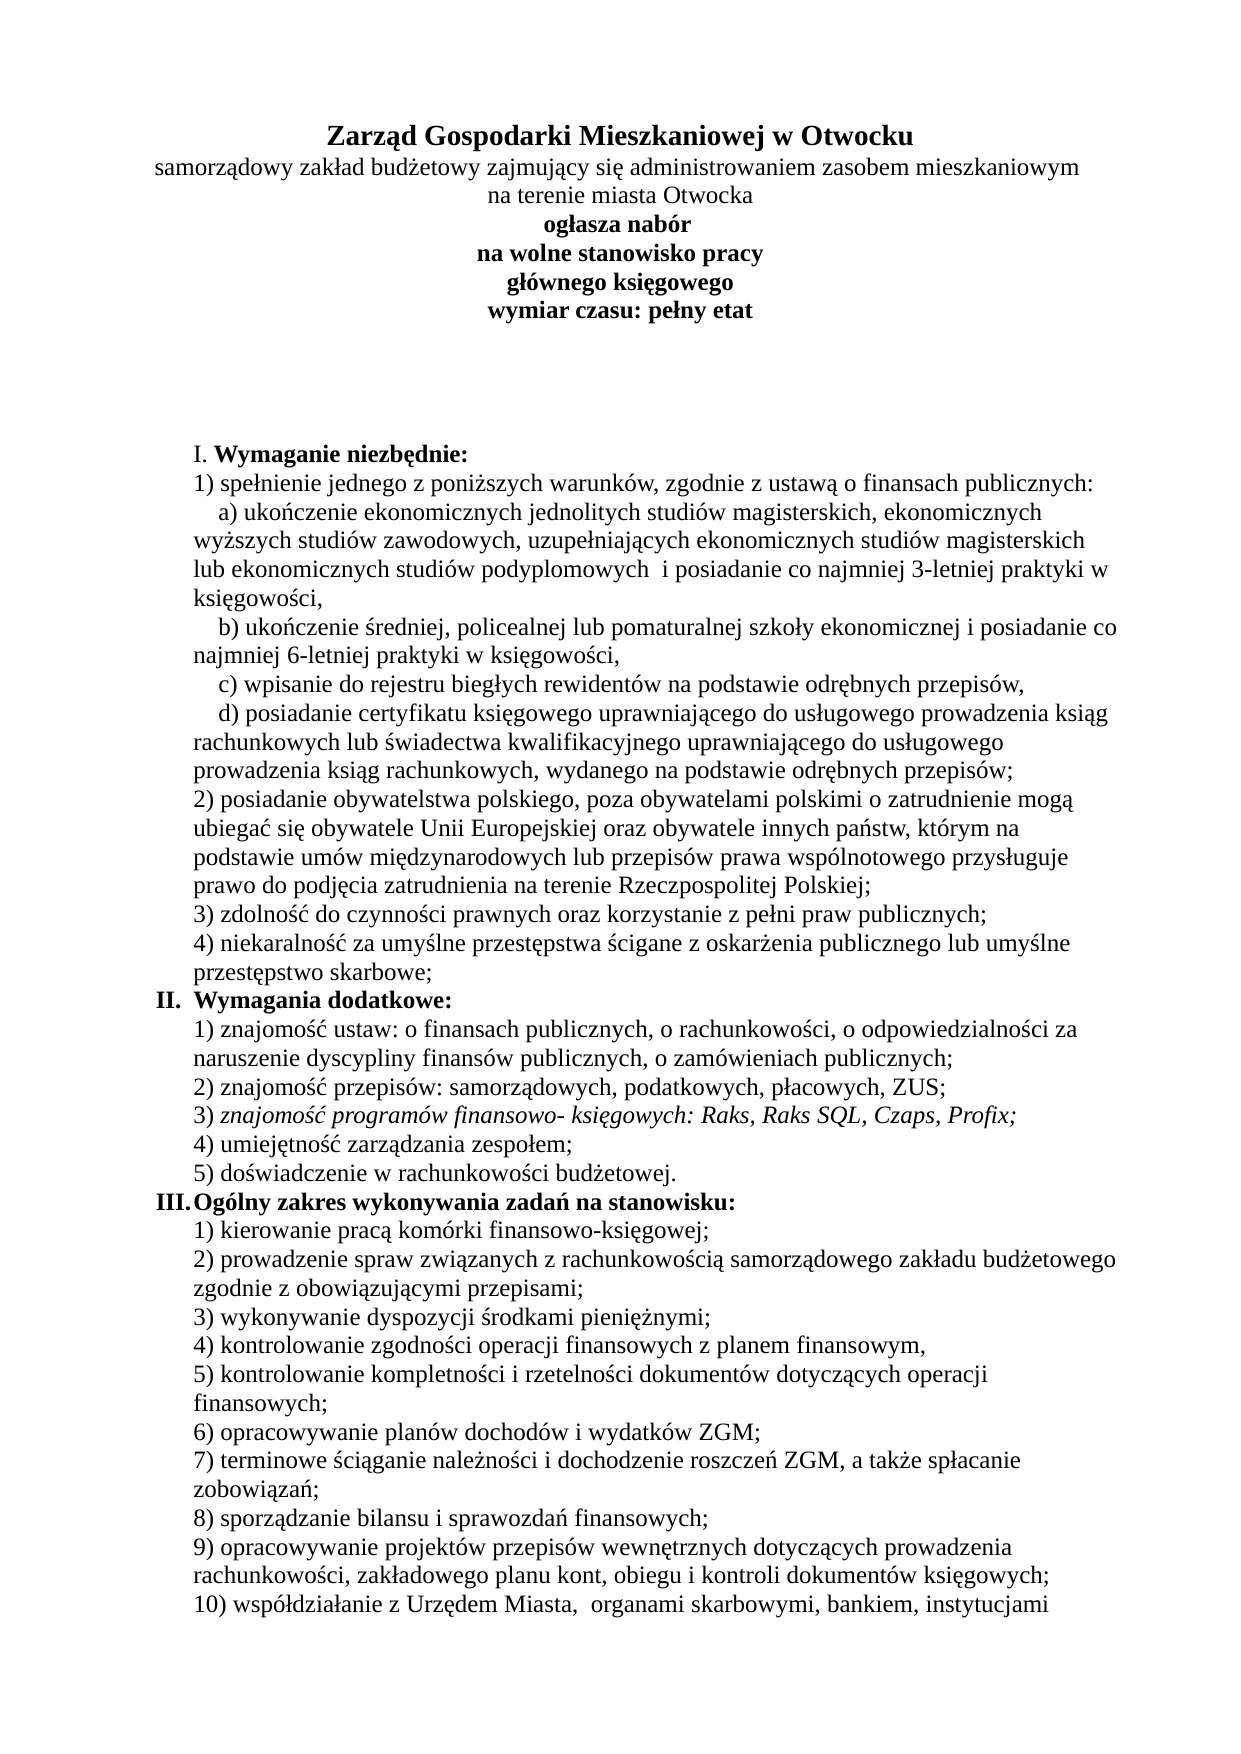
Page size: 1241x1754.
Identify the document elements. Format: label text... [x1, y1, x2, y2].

list 5) doświadczenie w rachunkowości budżetowej. [156, 1158, 1122, 1187]
text wymiar czasu: pełny etat [118, 295, 1122, 324]
list Wymagania dodatkowe: [156, 985, 1122, 1014]
list 3) wykonywanie dyspozycji środkami pieniężnymi; [156, 1302, 1122, 1330]
list d) posiadanie certyfikatu księgowego uprawniającego do usługowego prowadzenia ksiąg rachunkowych lub świadectwa kwalifikacyjnego uprawniającego do usługowego prowadzenia ksiąg rachunkowych, wydanego na podstawie odrębnych przepisów; [156, 698, 1122, 784]
list c) wpisanie do rejestru biegłych rewidentów na podstawie odrębnych przepisów, [156, 669, 1122, 698]
list 2) posiadanie obywatelstwa polskiego, poza obywatelami polskimi o zatrudnienie mogą ubiegać się obywatele Unii Europejskiej oraz obywatele innych państw, którym na podstawie umów międzynarodowych lub przepisów prawa wspólnotowego przysługuje prawo do podjęcia zatrudnienia na terenie Rzeczpospolitej Polskiej; [156, 784, 1122, 899]
list Ogólny zakres wykonywania zadań na stanowisku: [156, 1187, 1122, 1215]
list 9) opracowywanie projektów przepisów wewnętrznych dotyczących prowadzenia rachunkowości, zakładowego planu kont, obiegu i kontroli dokumentów księgowych; [156, 1532, 1122, 1589]
list 4) niekaralność za umyślne przestępstwa ścigane z oskarżenia publicznego lub umyślne przestępstwo skarbowe; [156, 928, 1122, 985]
list 7) terminowe ściąganie należności i dochodzenie roszczeń ZGM, a także spłacanie zobowiązań; [156, 1445, 1122, 1503]
list 2) prowadzenie spraw związanych z rachunkowością samorządowego zakładu budżetowego zgodnie z obowiązującymi przepisami; [156, 1244, 1122, 1302]
list 6) opracowywanie planów dochodów i wydatków ZGM; [156, 1417, 1122, 1445]
list 1) spełnienie jednego z poniższych warunków, zgodnie z ustawą o finansach publicznych: [156, 468, 1122, 497]
list 10) współdziałanie z Urzędem Miasta, organami skarbowymi, bankiem, instytucjami [156, 1589, 1122, 1618]
text głównego księgowego [118, 267, 1122, 295]
list 4) umiejętność zarządzania zespołem; [156, 1129, 1122, 1158]
list 4) kontrolowanie zgodności operacji finansowych z planem finansowym, [156, 1330, 1122, 1359]
text na wolne stanowisko pracy [118, 238, 1122, 267]
list 8) sporządzanie bilansu i sprawozdań finansowych; [156, 1503, 1122, 1532]
list 3) zdolność do czynności prawnych oraz korzystanie z pełni praw publicznych; [156, 899, 1122, 928]
list I. Wymaganie niezbędnie: [156, 439, 1122, 468]
list 3) znajomość programów finansowo- księgowych: Raks, Raks SQL, Czaps, Profix; [156, 1100, 1122, 1129]
text samorządowy zakład budżetowy zajmujący się administrowaniem zasobem mieszkaniowym na terenie miasta Otwocka [118, 152, 1122, 209]
list a) ukończenie ekonomicznych jednolitych studiów magisterskich, ekonomicznych wyższych studiów zawodowych, uzupełniających ekonomicznych studiów magisterskich lub ekonomicznych studiów podyplomowych i posiadanie co najmniej 3-letniej praktyki w księgowości, [156, 497, 1122, 612]
list b) ukończenie średniej, policealnej lub pomaturalnej szkoły ekonomicznej i posiadanie co najmniej 6-letniej praktyki w księgowości, [156, 612, 1122, 669]
list 5) kontrolowanie kompletności i rzetelności dokumentów dotyczących operacji finansowych; [156, 1359, 1122, 1417]
text Zarząd Gospodarki Mieszkaniowej w Otwocku [118, 118, 1122, 152]
list 1) kierowanie pracą komórki finansowo-księgowej; [156, 1215, 1122, 1244]
text ogłasza nabór [118, 209, 1122, 238]
list 1) znajomość ustaw: o finansach publicznych, o rachunkowości, o odpowiedzialności za naruszenie dyscypliny finansów publicznych, o zamówieniach publicznych; [156, 1014, 1122, 1072]
list 2) znajomość przepisów: samorządowych, podatkowych, płacowych, ZUS; [156, 1072, 1122, 1100]
